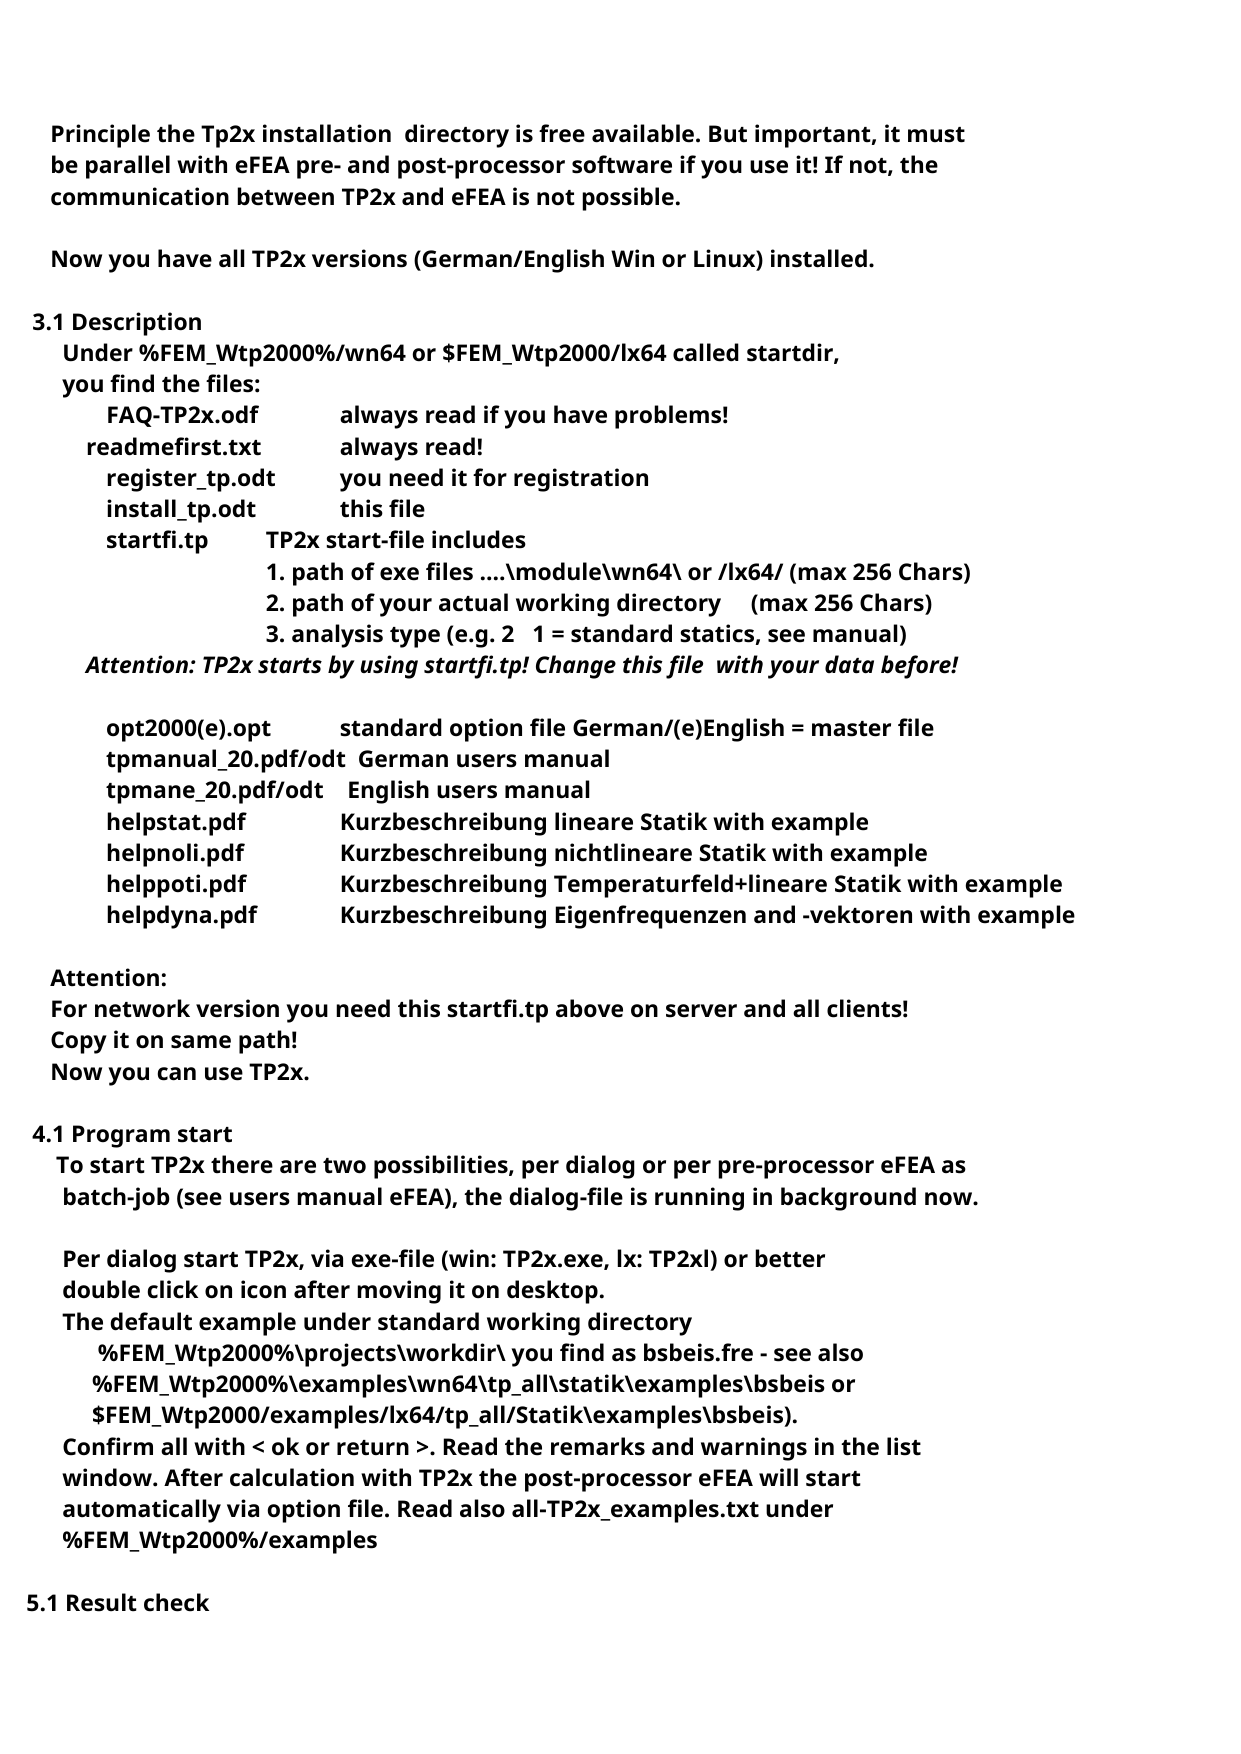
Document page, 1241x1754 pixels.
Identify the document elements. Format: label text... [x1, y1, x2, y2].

text communication between TP2x and eFEA is not possible. [20, 181, 1197, 212]
text 3. analysis type (e.g. 2 1 = standard statics, see manual) [20, 618, 1197, 649]
text 1. path of exe files ....\module\wn64\ or /lx64/ (max 256 Chars) [20, 556, 1197, 587]
text automatically via option file. Read also all-TP2x_examples.txt under [20, 1493, 1197, 1524]
text install_tp.odt this file [20, 493, 1197, 524]
text 5.1 Result check [20, 1587, 1197, 1618]
text Principle the Tp2x installation directory is free available. But important, it must [20, 118, 1197, 149]
text double click on icon after moving it on desktop. [20, 1274, 1197, 1306]
text you find the files: [20, 368, 1197, 399]
text be parallel with eFEA pre- and post-processor software if you use it! If not, the [20, 149, 1197, 181]
text window. After calculation with TP2x the post-processor eFEA will start [20, 1462, 1197, 1493]
text Attention: [20, 962, 1197, 993]
text For network version you need this startfi.tp above on server and all clients! [20, 993, 1197, 1024]
text $FEM_Wtp2000/examples/lx64/tp_all/Statik\examples\bsbeis). [20, 1399, 1197, 1431]
text 2. path of your actual working directory (max 256 Chars) [20, 587, 1197, 618]
text To start TP2x there are two possibilities, per dialog or per pre-processor eFEA as [20, 1149, 1197, 1181]
text readmefirst.txt always read! [20, 431, 1197, 462]
text 4.1 Program start [20, 1118, 1197, 1149]
text FAQ-TP2x.odf always read if you have problems! [20, 399, 1197, 431]
text Under %FEM_Wtp2000%/wn64 or $FEM_Wtp2000/lx64 called startdir, [20, 337, 1197, 368]
text opt2000(e).opt standard option file German/(e)English = master file [20, 712, 1197, 743]
text helpstat.pdf Kurzbeschreibung lineare Statik with example [20, 806, 1197, 837]
text tpmanual_20.pdf/odt German users manual [20, 743, 1197, 774]
text batch-job (see users manual eFEA), the dialog-file is running in background now. [20, 1181, 1197, 1212]
text register_tp.odt you need it for registration [20, 462, 1197, 493]
text Confirm all with < ok or return >. Read the remarks and warnings in the list [20, 1431, 1197, 1462]
text tpmane_20.pdf/odt English users manual [20, 774, 1211, 806]
text %FEM_Wtp2000%/examples [20, 1524, 1197, 1556]
text Now you can use TP2x. [20, 1056, 1197, 1087]
text %FEM_Wtp2000%\examples\wn64\tp_all\statik\examples\bsbeis or [20, 1368, 1197, 1399]
text Per dialog start TP2x, via exe-file (win: TP2x.exe, lx: TP2xl) or better [20, 1243, 1197, 1274]
text helpnoli.pdf Kurzbeschreibung nichtlineare Statik with example [20, 837, 1197, 868]
text The default example under standard working directory [20, 1306, 1197, 1337]
text helpdyna.pdf Kurzbeschreibung Eigenfrequenzen and -vektoren with example [20, 899, 1222, 931]
text Now you have all TP2x versions (German/English Win or Linux) installed. [20, 243, 1197, 274]
text 3.1 Description [20, 306, 1197, 337]
text %FEM_Wtp2000%\projects\workdir\ you find as bsbeis.fre - see also [20, 1337, 1197, 1368]
text helppoti.pdf Kurzbeschreibung Temperaturfeld+lineare Statik with example [20, 868, 1197, 899]
text Attention: TP2x starts by using startfi.tp! Change this file with your data before! [20, 649, 1197, 681]
text startfi.tp TP2x start-file includes [20, 524, 1197, 556]
text Copy it on same path! [20, 1024, 1197, 1056]
